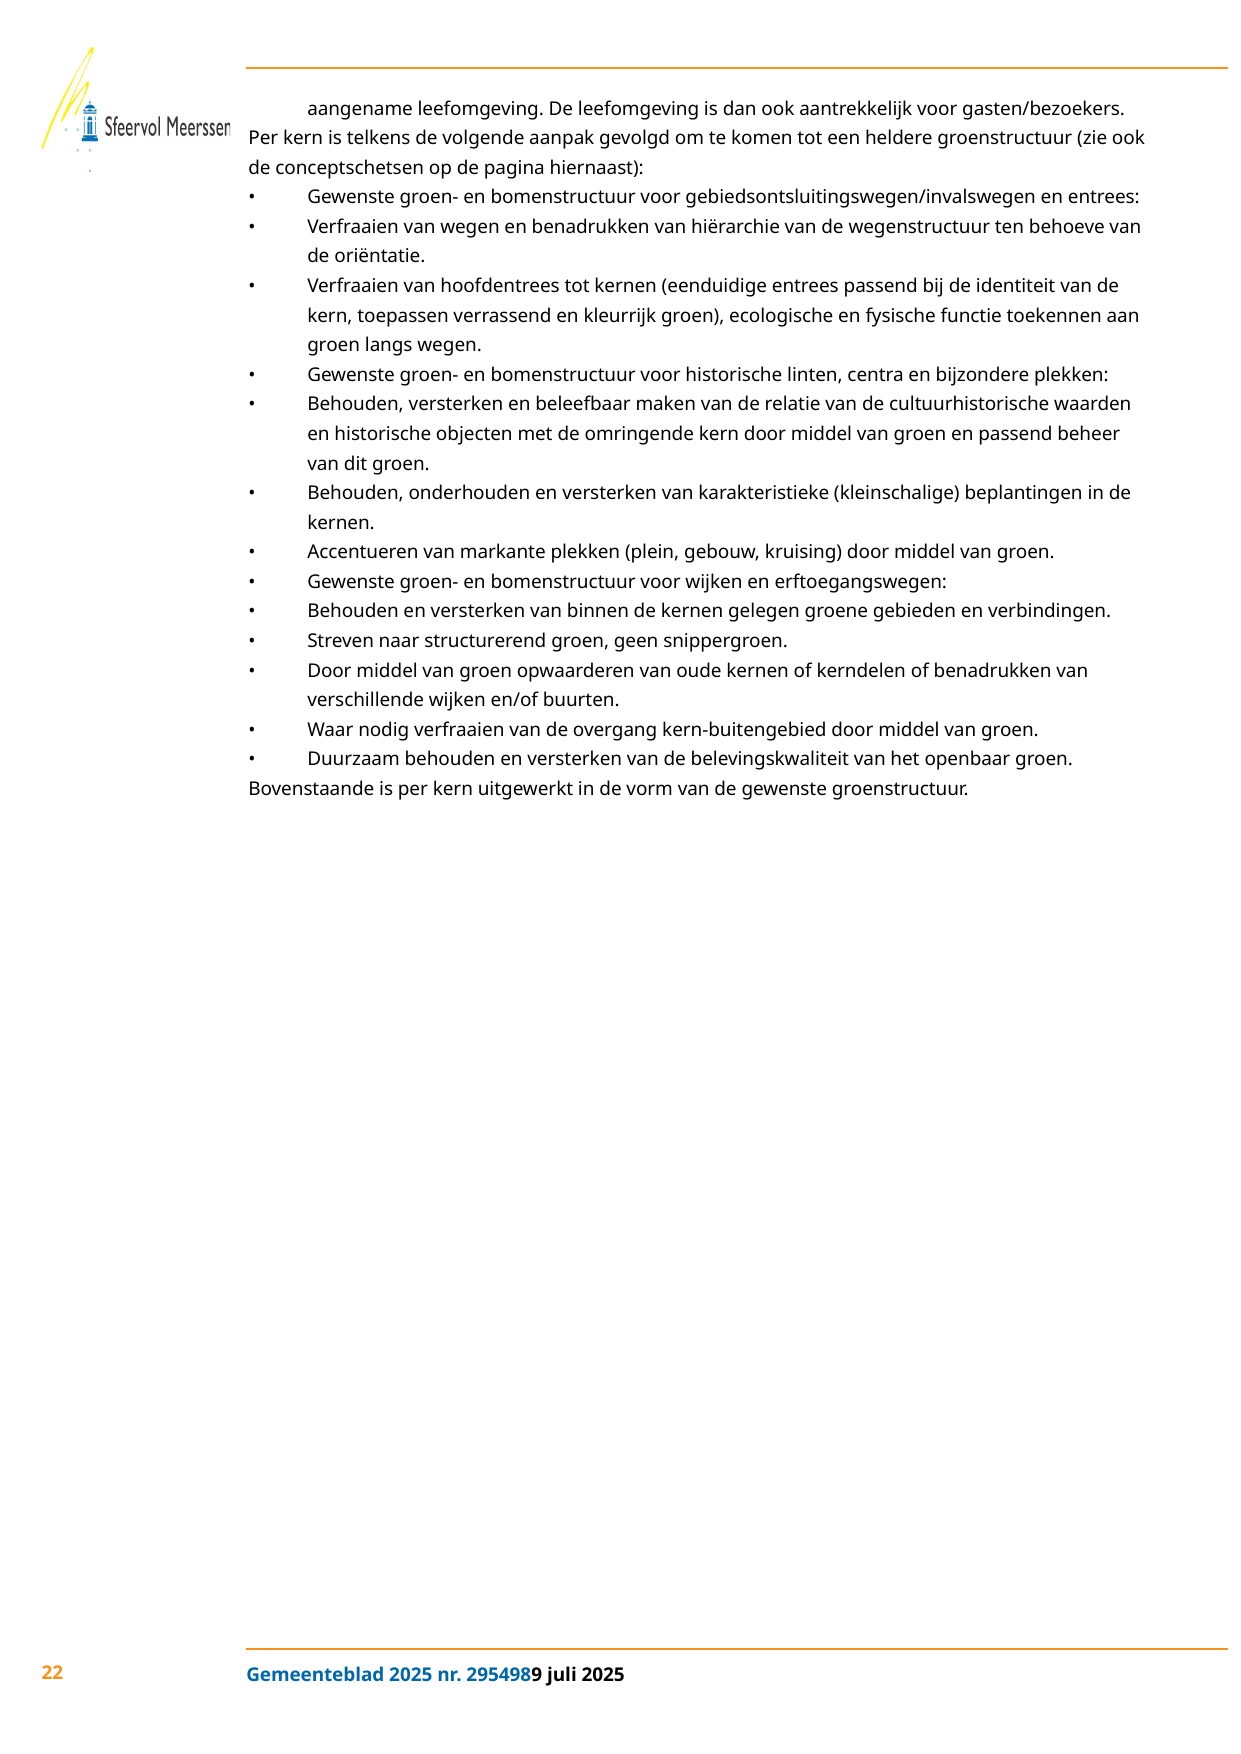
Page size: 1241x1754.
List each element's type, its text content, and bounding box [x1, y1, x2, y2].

list Gewenste groen- en bomenstructuur voor historische linten, centra en bijzondere plekken: [248, 361, 1152, 387]
list Duurzaam behouden en versterken van de belevingskwaliteit van het openbaar groen. [248, 746, 1152, 771]
list Gewenste groen- en bomenstructuur voor wijken en erftoegangswegen: [248, 568, 1152, 594]
list Verfraaien van wegen en benadrukken van hiërarchie van de wegenstructuur ten behoeve van de oriëntatie. [248, 213, 1152, 268]
list Verfraaien van hoofdentrees tot kernen (eenduidige entrees passend bij de identiteit van de kern, toepassen verrassend en kleurrijk groen), ecologische en fysische functie toekennen aan groen langs wegen. [248, 272, 1152, 357]
list Waar nodig verfraaien van de overgang kern-buitengebied door middel van groen. [248, 716, 1152, 742]
list aangename leefomgeving. De leefomgeving is dan ook aantrekkelijk voor gasten/bezoekers. [248, 95, 1152, 121]
list Behouden, onderhouden en versterken van karakteristieke (kleinschalige) beplantingen in de kernen. [248, 479, 1152, 535]
list Gewenste groen- en bomenstructuur voor gebiedsontsluitingswegen/invalswegen en entrees: [248, 183, 1152, 209]
picture [41, 47, 231, 172]
list Accentueren van markante plekken (plein, gebouw, kruising) door middel van groen. [248, 538, 1152, 564]
text Per kern is telkens de volgende aanpak gevolgd om te komen tot een heldere groenstructuur (zie ook de conceptschetsen op de pagina hiernaast): [248, 124, 1152, 180]
list Behouden en versterken van binnen de kernen gelegen groene gebieden en verbindingen. [248, 598, 1152, 623]
list Streven naar structurerend groen, geen snippergroen. [248, 627, 1152, 653]
text Bovenstaande is per kern uitgewerkt in de vorm van de gewenste groenstructuur. [248, 775, 1152, 801]
list Behouden, versterken en beleefbaar maken van de relatie van de cultuurhistorische waarden en historische objecten met de omringende kern door middel van groen en passend beheer van dit groen. [248, 391, 1152, 476]
list Door middel van groen opwaarderen van oude kernen of kerndelen of benadrukken van verschillende wijken en/of buurten. [248, 657, 1152, 712]
